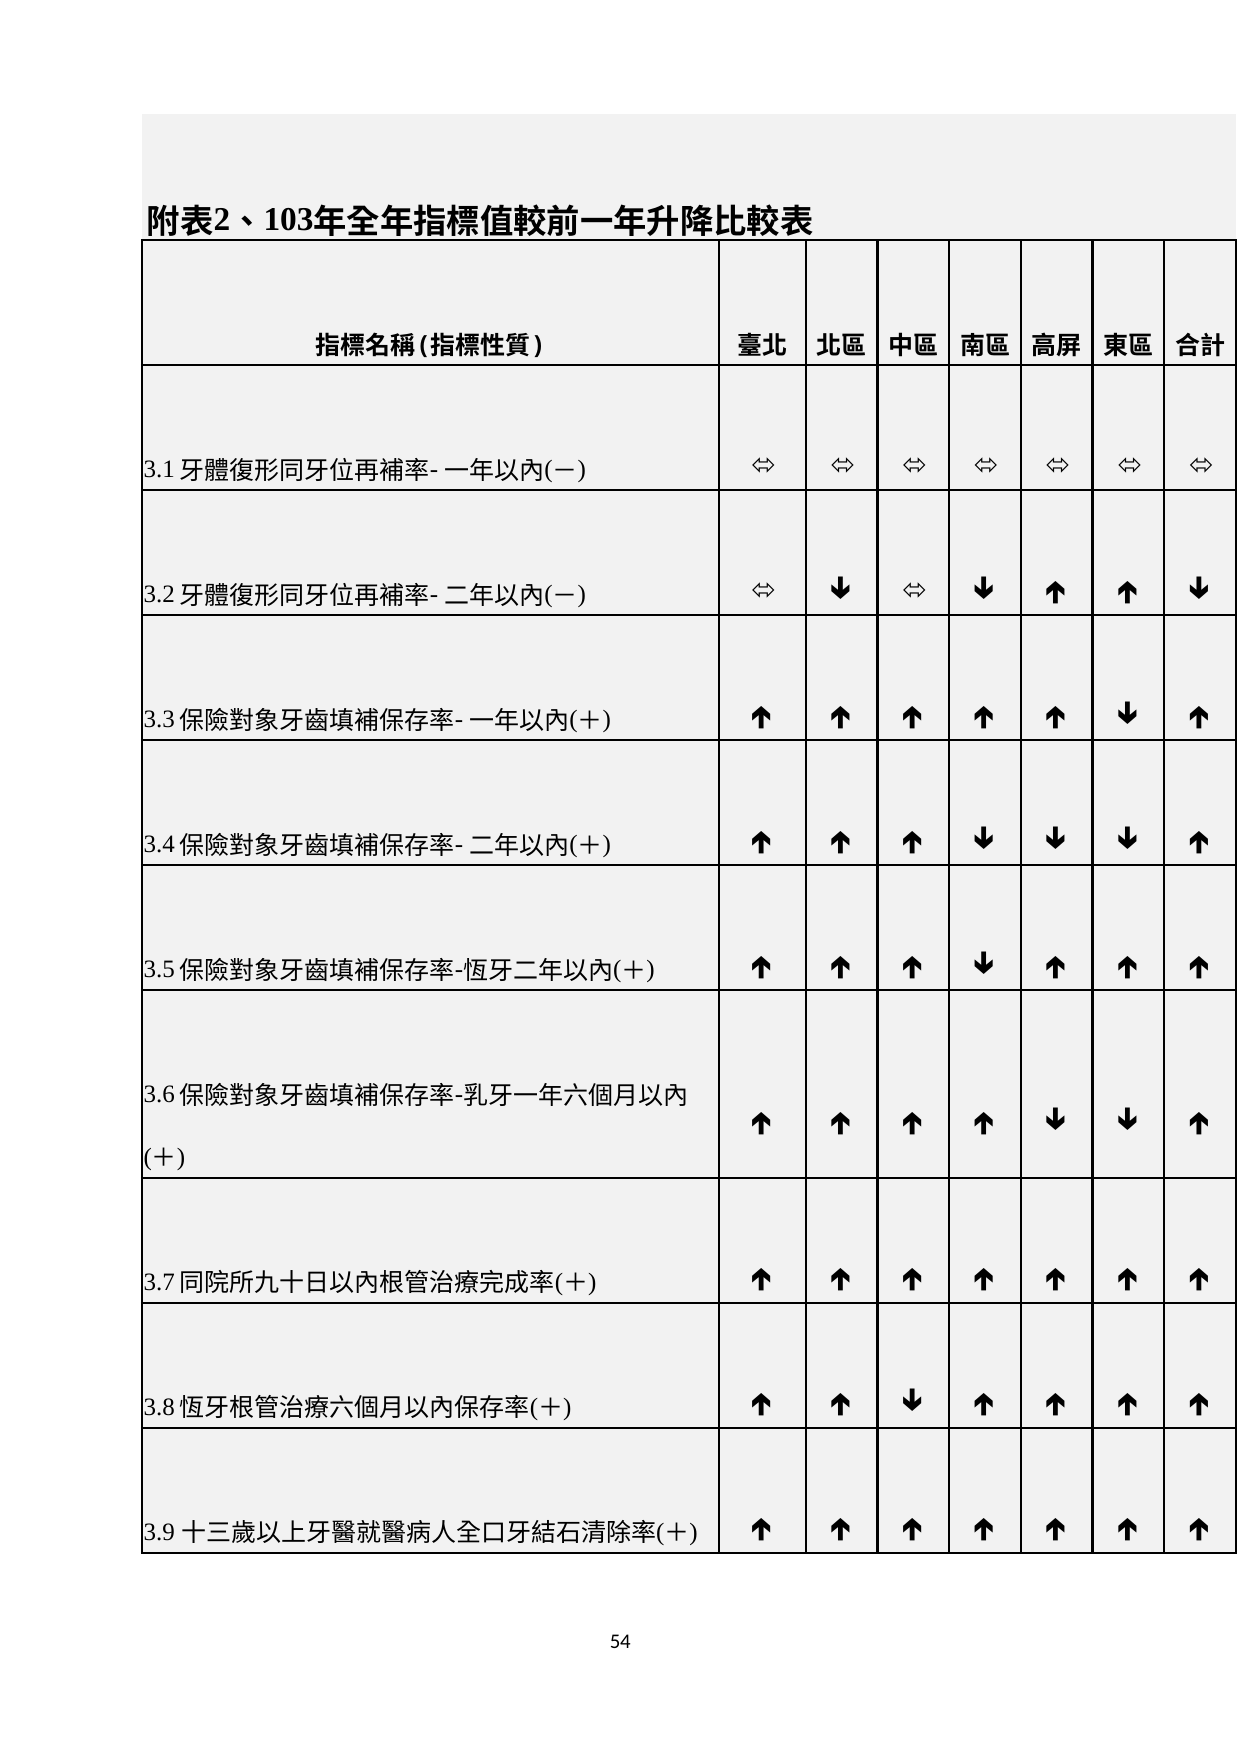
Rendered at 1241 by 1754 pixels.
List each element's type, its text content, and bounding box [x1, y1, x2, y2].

table_cell  [807, 741, 876, 864]
table_cell  [1022, 366, 1091, 489]
table_cell  [1165, 1304, 1235, 1427]
table_cell 3.3保險對象牙齒填補保存率- 一年以內(＋) [143, 616, 718, 739]
table_cell  [1165, 741, 1235, 864]
table_cell  [879, 1304, 948, 1427]
table_cell  [720, 491, 805, 614]
table_cell  [1022, 741, 1091, 864]
table_cell  [1094, 366, 1163, 489]
table_cell 3.7同院所九十日以內根管治療完成率(＋) [143, 1179, 718, 1302]
table_cell 南區 [950, 241, 1020, 364]
table_cell  [1022, 991, 1091, 1177]
table_cell  [1165, 491, 1235, 614]
table_cell 3.6保險對象牙齒填補保存率-乳牙一年六個月以內(＋) [143, 991, 718, 1177]
table_cell  [950, 1179, 1020, 1302]
table_cell  [1094, 1429, 1163, 1552]
table_cell  [807, 1179, 876, 1302]
table_cell  [879, 491, 948, 614]
table_cell 3.2牙體復形同牙位再補率- 二年以內(－) [143, 491, 718, 614]
table_cell  [1094, 1179, 1163, 1302]
table_cell  [1022, 1429, 1091, 1552]
table_cell 高屏 [1022, 241, 1091, 364]
table_cell  [879, 1429, 948, 1552]
table_cell  [950, 1429, 1020, 1552]
table_header 附表2、103年全年指標值較前一年升降比較表 [142, 114, 1236, 239]
table_cell  [1165, 991, 1235, 1177]
table_cell  [1094, 741, 1163, 864]
table_cell 3.1牙體復形同牙位再補率- 一年以內(－) [143, 366, 718, 489]
table_cell  [879, 866, 948, 989]
table_cell  [720, 991, 805, 1177]
table_cell 東區 [1094, 241, 1163, 364]
table_cell  [807, 616, 876, 739]
table_cell 臺北 [720, 241, 805, 364]
table_cell  [950, 991, 1020, 1177]
table_cell  [720, 1304, 805, 1427]
table_cell  [1094, 866, 1163, 989]
table_cell  [807, 1304, 876, 1427]
table_cell  [720, 616, 805, 739]
table_cell  [879, 1179, 948, 1302]
table_cell  [950, 491, 1020, 614]
table_cell  [950, 866, 1020, 989]
table_cell  [879, 741, 948, 864]
table_cell 北區 [807, 241, 876, 364]
table_cell  [1094, 616, 1163, 739]
table_cell  [807, 991, 876, 1177]
table_cell 合計 [1165, 241, 1235, 364]
table_cell  [1094, 991, 1163, 1177]
table_cell  [1165, 1429, 1235, 1552]
table_cell  [1022, 616, 1091, 739]
table_cell  [720, 366, 805, 489]
table_cell  [1022, 1304, 1091, 1427]
table_cell  [720, 741, 805, 864]
table_cell 3.8恆牙根管治療六個月以內保存率(＋) [143, 1304, 718, 1427]
table_cell  [1022, 1179, 1091, 1302]
table_cell  [1165, 866, 1235, 989]
table_cell  [1094, 1304, 1163, 1427]
table_cell  [1094, 491, 1163, 614]
table_cell  [1165, 366, 1235, 489]
table_cell  [720, 1179, 805, 1302]
table_cell  [950, 616, 1020, 739]
table_cell  [879, 366, 948, 489]
table_cell  [807, 866, 876, 989]
table_cell  [1165, 616, 1235, 739]
table_cell  [1165, 1179, 1235, 1302]
table_cell  [1022, 491, 1091, 614]
table_cell  [720, 866, 805, 989]
table_cell 指標名稱(指標性質) [143, 241, 718, 364]
table_cell  [1022, 866, 1091, 989]
table_cell  [950, 366, 1020, 489]
table_cell 中區 [879, 241, 948, 364]
table_cell  [807, 491, 876, 614]
table_cell  [879, 991, 948, 1177]
table_cell 3.9 十三歲以上牙醫就醫病人全口牙結石清除率(＋) [143, 1429, 718, 1552]
table_cell  [720, 1429, 805, 1552]
table_cell  [807, 1429, 876, 1552]
table_cell  [879, 616, 948, 739]
table_cell  [807, 366, 876, 489]
table_cell  [950, 741, 1020, 864]
table_cell 3.4保險對象牙齒填補保存率- 二年以內(＋) [143, 741, 718, 864]
table_cell  [950, 1304, 1020, 1427]
table_cell 3.5保險對象牙齒填補保存率-恆牙二年以內(＋) [143, 866, 718, 989]
